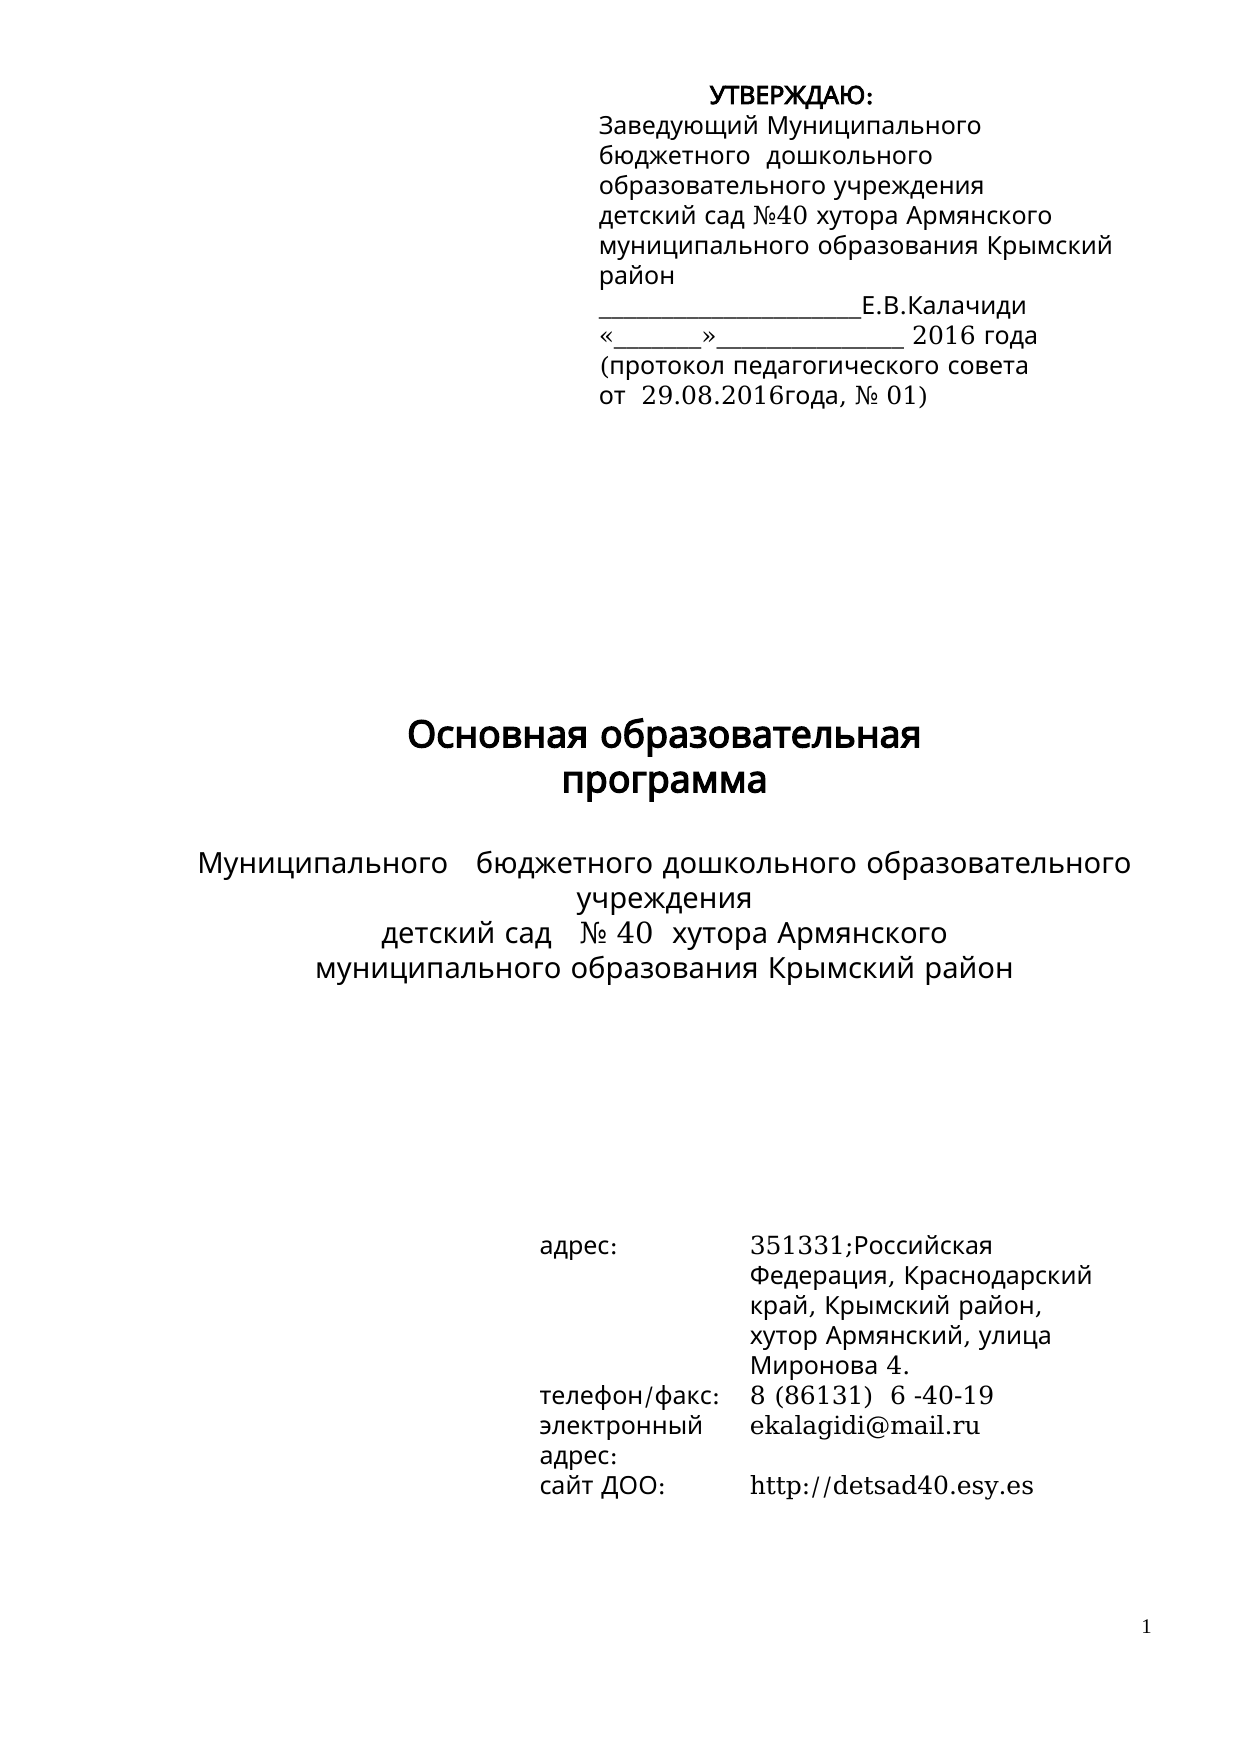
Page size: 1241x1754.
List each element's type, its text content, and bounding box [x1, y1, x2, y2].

text муниципального образования Крымский район [177, 950, 1152, 985]
text Основная образовательная [177, 710, 1152, 755]
table_cell (протокол педагогического совета от 29.08.2016года, № 01) [587, 350, 1142, 410]
table_cell «_______»_______________ 2016 года [587, 320, 1142, 350]
table_cell Заведующий Муниципального бюджетного дошкольного образовательного учреждения детский сад №40 хутора Армянского муниципального образования Крымский район [587, 110, 1142, 290]
text детский сад № 40 хутора Армянского [177, 915, 1152, 950]
text Муниципального бюджетного дошкольного образовательного учреждения [177, 845, 1152, 915]
table_cell телефон/факс: [528, 1380, 738, 1410]
table_header 351331;Российская Федерация, Краснодарский край, Крымский район, хутор Армянский, улица Миронова 4. [738, 1230, 1119, 1380]
table_cell ekalagidi@mail.ru [738, 1410, 1119, 1470]
table_header адрес: [528, 1230, 738, 1380]
table_cell http://detsad40.esy.es [738, 1470, 1119, 1500]
table_cell _____________________Е.В.Калачиди [587, 290, 1142, 320]
table_header УТВЕРЖДАЮ: [587, 75, 1142, 110]
table_cell 8 (86131) 6 -40-19 [738, 1380, 1119, 1410]
table_cell сайт ДОО: [528, 1470, 738, 1500]
text программа [177, 755, 1152, 800]
table_cell электронный адрес: [528, 1410, 738, 1470]
